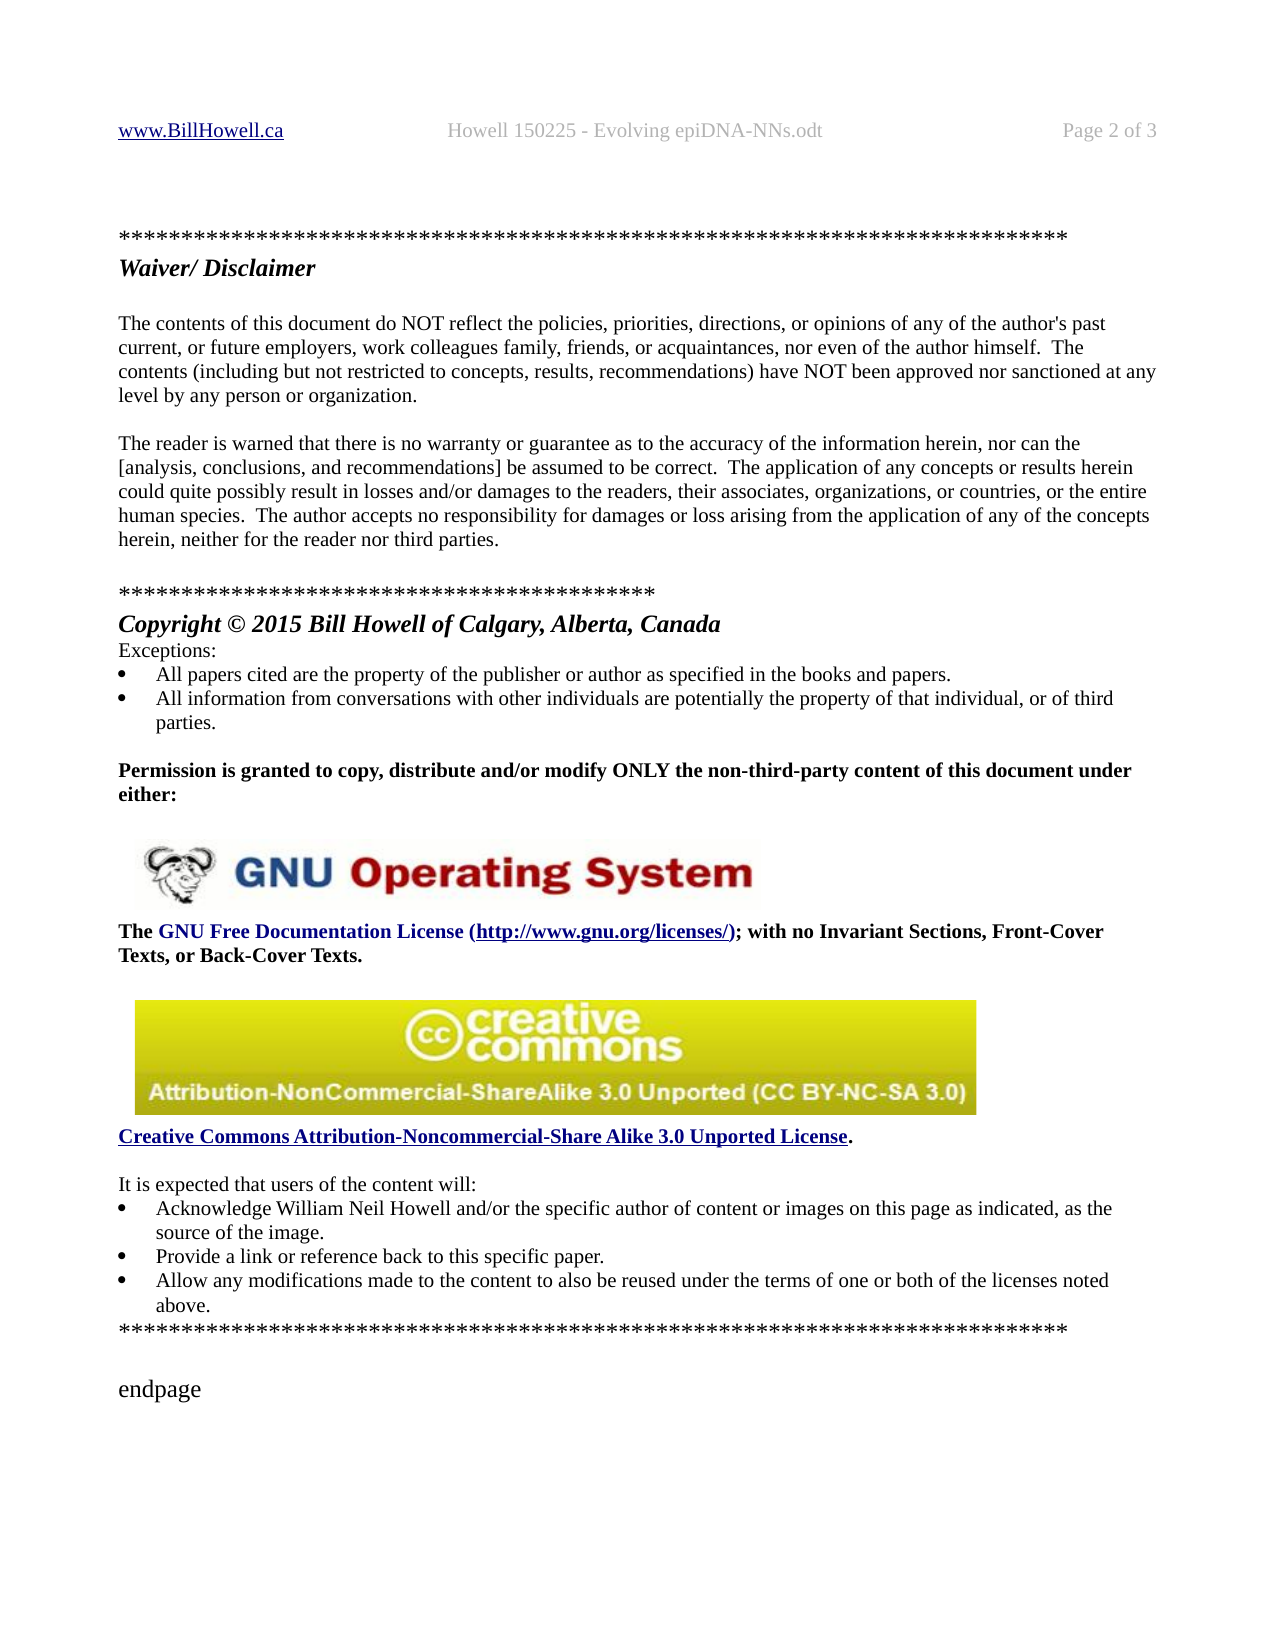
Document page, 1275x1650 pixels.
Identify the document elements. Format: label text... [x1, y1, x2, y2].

text The reader is warned that there is no warranty or guarantee as to the accuracy of the information herein, nor can the [analysis, conclusions, and recommendations] be assumed to be correct. The application of any concepts or results herein could quite possibly result in losses and/or damages to the readers, their associates, organizations, or countries, or the entire human species. The author accepts no responsibility for damages or loss arising from the application of any of the concepts herein, neither for the reader nor third parties. [118, 431, 1157, 551]
text **************************************************************************** [118, 1317, 1157, 1345]
text Waiver/ Disclaimer [118, 253, 1157, 282]
list Provide a link or reference back to this specific paper. [118, 1244, 1157, 1268]
list Allow any modifications made to the content to also be reused under the terms of one or both of the licenses noted above. [118, 1268, 1157, 1317]
list All papers cited are the property of the publisher or author as specified in the books and papers. [118, 662, 1157, 686]
list All information from conversations with other individuals are potentially the property of that individual, or of third parties. [118, 686, 1157, 734]
text The contents of this document do NOT reflect the policies, priorities, directions, or opinions of any of the author's past current, or future employers, work colleagues family, friends, or acquaintances, nor even of the author himself. The contents (including but not restricted to concepts, results, recommendations) have NOT been approved nor sanctioned at any level by any person or organization. [118, 311, 1157, 407]
text ******************************************* [118, 580, 1157, 609]
text Copyright © 2015 Bill Howell of Calgary, Alberta, Canada [118, 609, 1157, 638]
text Creative Commons Attribution-Noncommercial-Share Alike 3.0 Unported License. [118, 1124, 1157, 1148]
text **************************************************************************** [118, 224, 1157, 253]
text It is expected that users of the content will: [118, 1172, 1157, 1196]
text Exceptions: [118, 638, 1157, 662]
text Permission is granted to copy, distribute and/or modify ONLY the non-third-party content of this document under either: [118, 758, 1157, 806]
picture [134, 839, 761, 910]
text endpage [118, 1374, 1157, 1403]
picture [134, 1000, 977, 1115]
list Acknowledge William Neil Howell and/or the specific author of content or images on this page as indicated, as the source of the image. [118, 1196, 1157, 1244]
text The GNU Free Documentation License (http://www.gnu.org/licenses/); with no Invariant Sections, Front-Cover Texts, or Back-Cover Texts. [118, 919, 1157, 967]
